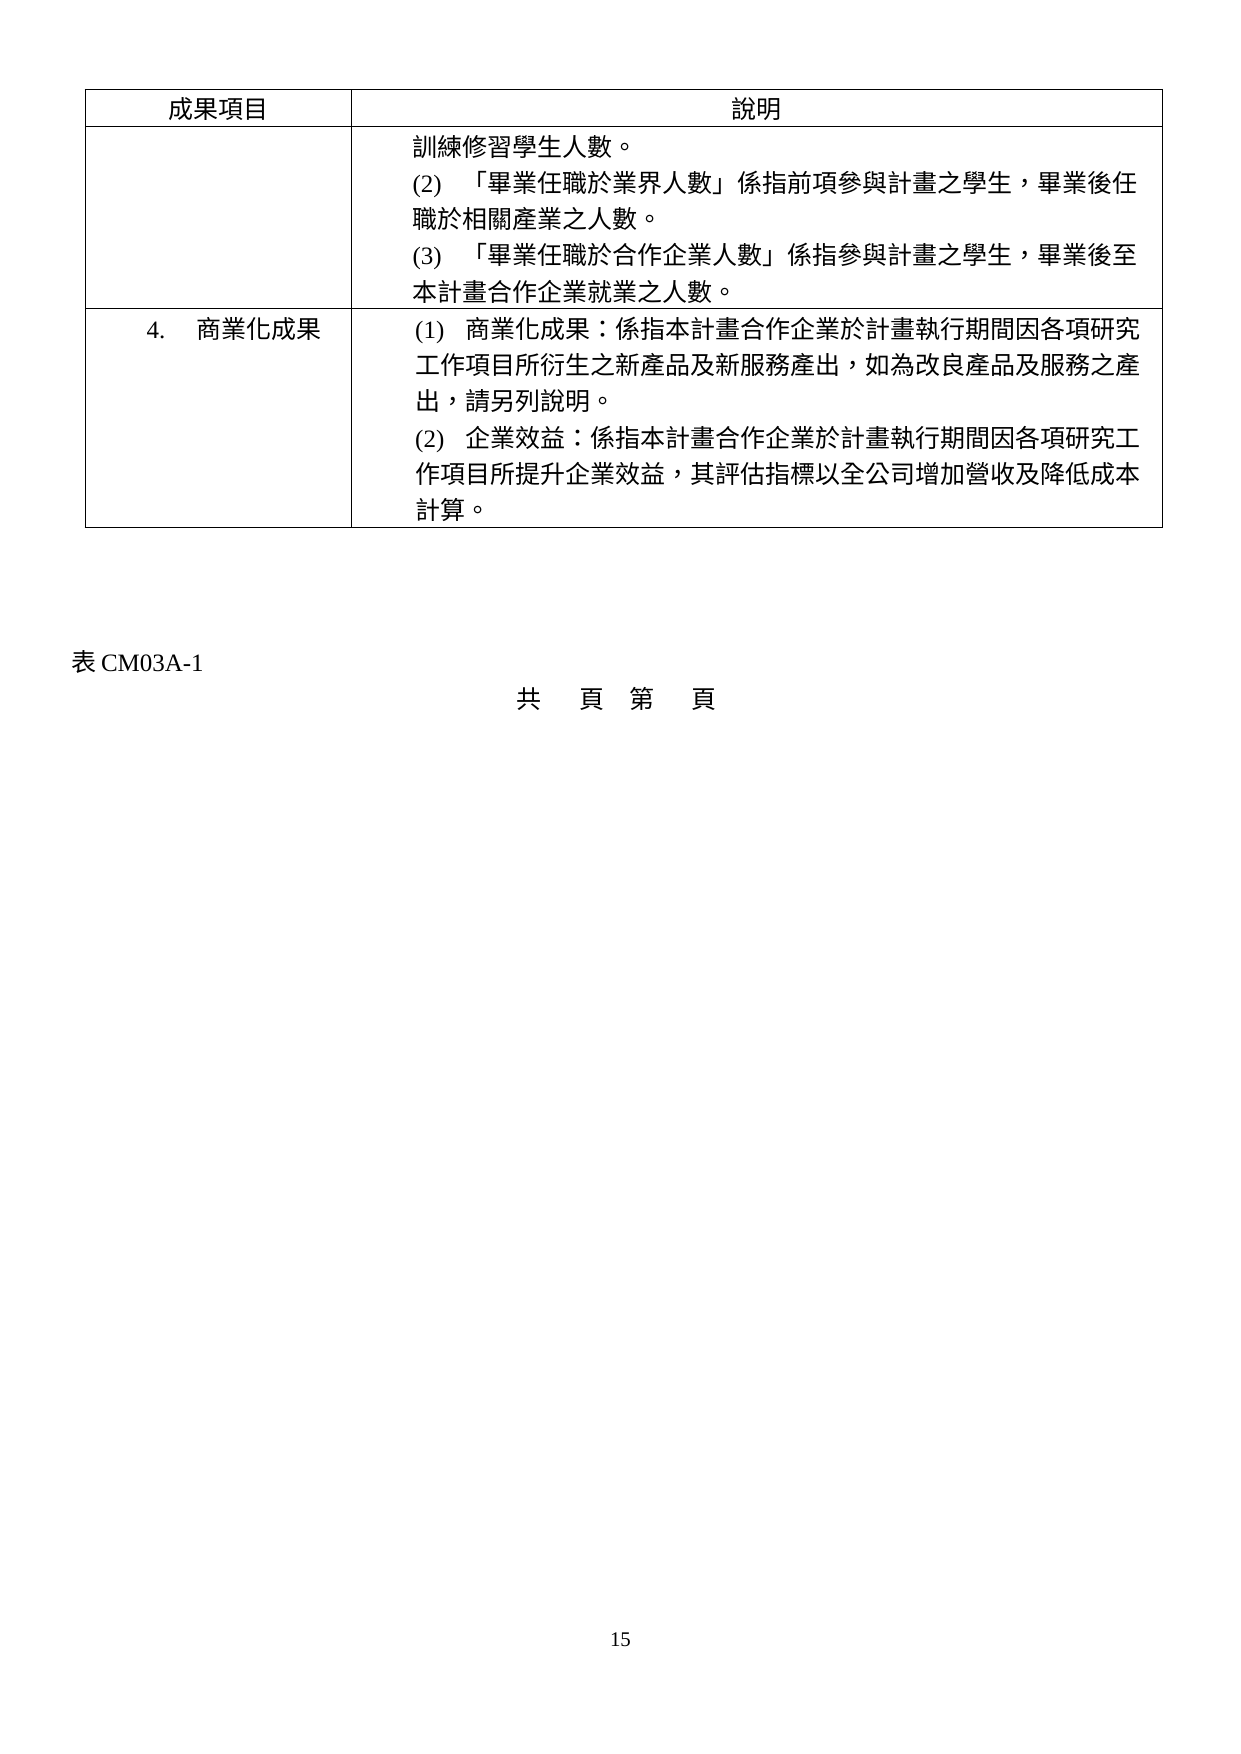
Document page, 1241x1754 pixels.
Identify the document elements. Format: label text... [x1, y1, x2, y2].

text 表CM03A-1 [71, 643, 1169, 679]
table_header 成果項目 [86, 90, 351, 126]
table_cell [86, 127, 351, 308]
text 共 頁 第 頁 [71, 679, 1169, 715]
table_cell 商業化成果：係指本計畫合作企業於計畫執行期間因各項研究工作項目所衍生之新產品及新服務產出，如為改良產品及服務之產出，請另列說明。 企業效益：係指本計畫合作企業於計畫執行期間因各項研究工作項目所提升企業效益，其評估指標以全公司增加營收及降低成本計算。 [352, 309, 1162, 527]
table_cell 商業化成果 [86, 309, 351, 527]
table_cell 係指參與本計畫各項研究工作項目之學生人數，非課程及教育訓練修習學生人數。 「畢業任職於業界人數」係指前項參與計畫之學生，畢業後任職於相關產業之人數。 「畢業任職於合作企業人數」係指參與計畫之學生，畢業後至本計畫合作企業就業之人數。 [352, 127, 1162, 308]
table_header 說明 [352, 90, 1162, 126]
